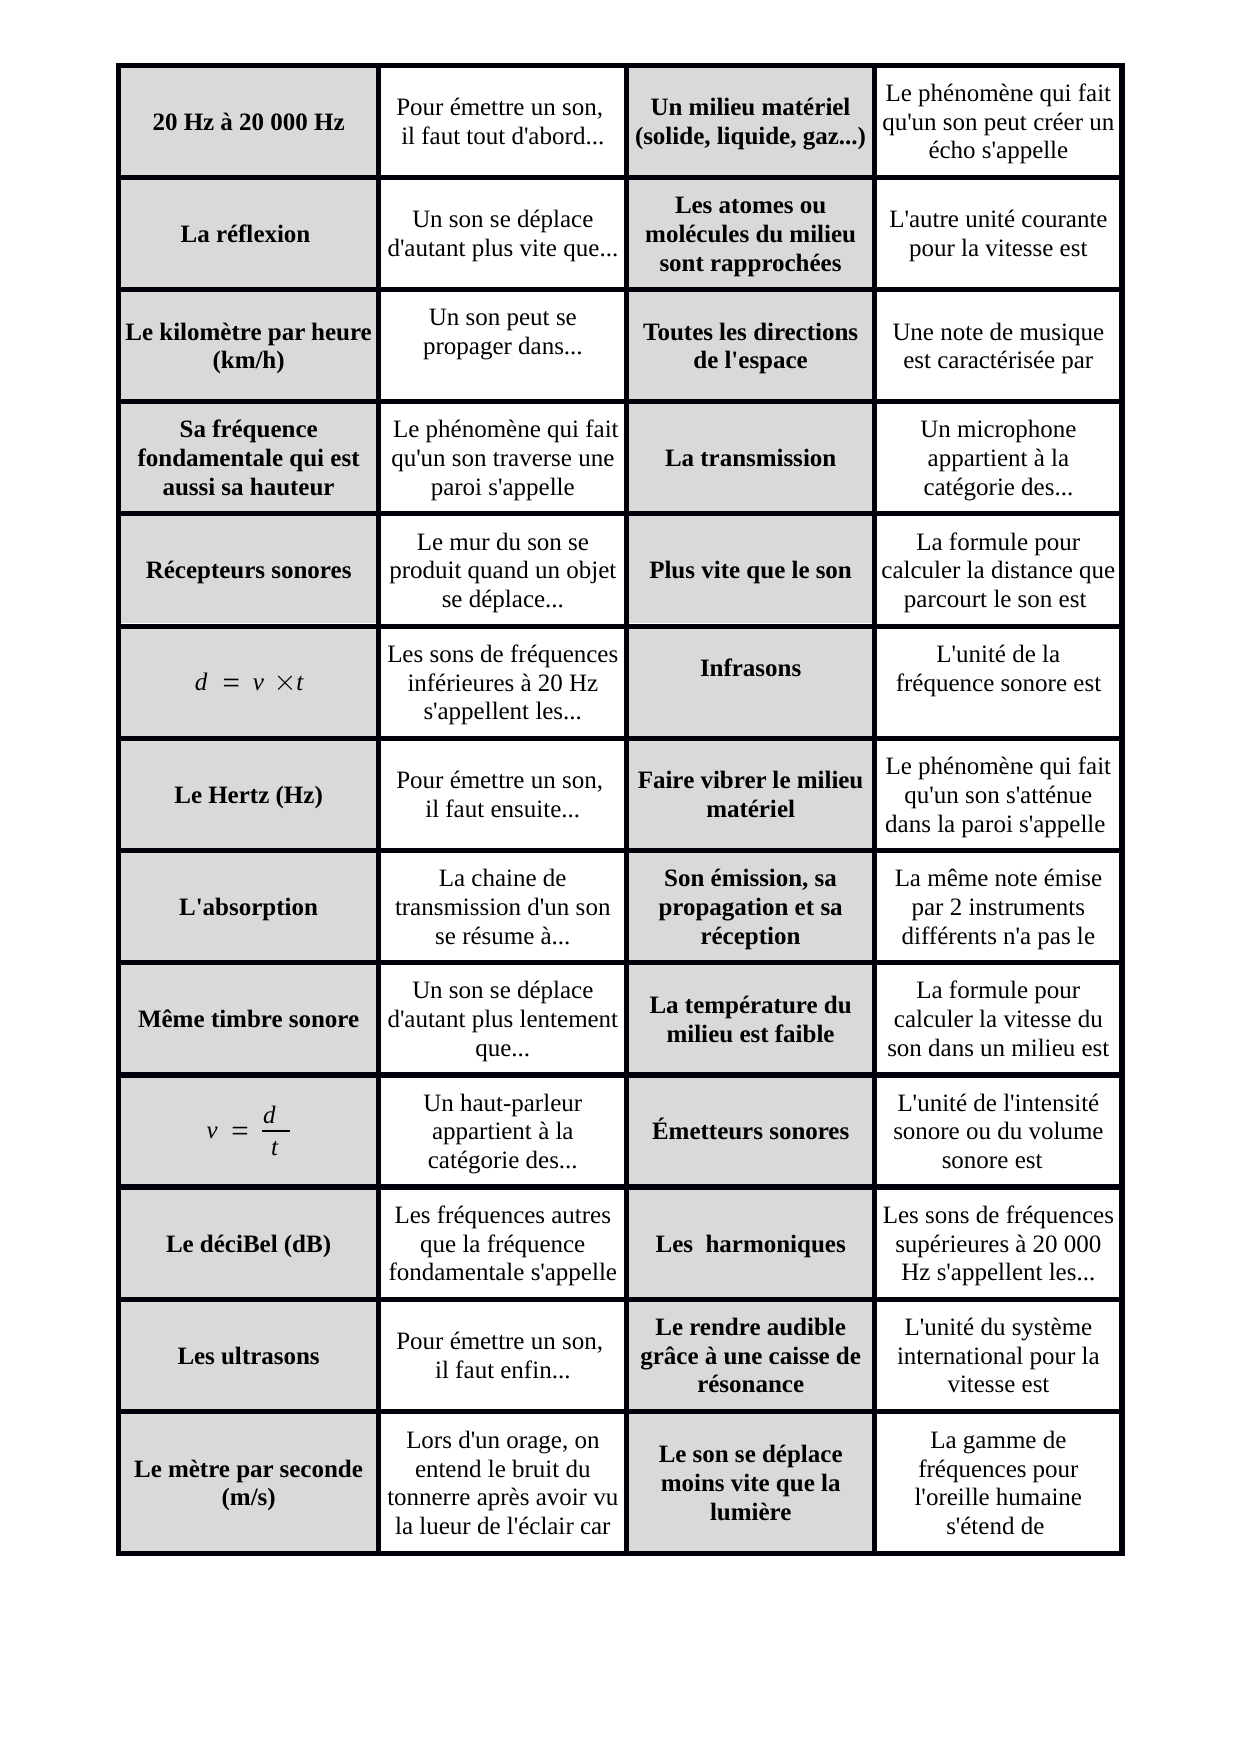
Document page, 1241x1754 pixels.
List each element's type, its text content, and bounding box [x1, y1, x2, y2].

table_cell Son émission, sa propagation et sa réception [629, 853, 872, 960]
table_cell L'unité de la fréquence sonore est [877, 629, 1119, 736]
table_cell Même timbre sonore [121, 965, 376, 1072]
table_cell Un son se déplace d'autant plus vite que... [381, 180, 624, 287]
table_cell La même note émise par 2 instruments différents n'a pas le [877, 853, 1119, 960]
table_cell Le Hertz (Hz) [121, 741, 376, 848]
table_cell Les fréquences autres que la fréquence fondamentale s'appelle [381, 1190, 624, 1297]
table_cell Sa fréquence fondamentale qui est aussi sa hauteur [121, 404, 376, 511]
table_cell Faire vibrer le milieu matériel [629, 741, 872, 848]
table_cell L'absorption [121, 853, 376, 960]
table_cell Les atomes ou molécules du milieu sont rapprochées [629, 180, 872, 287]
table_cell Un haut-parleur appartient à la catégorie des... [381, 1078, 624, 1184]
table_cell Un microphone appartient à la catégorie des... [877, 404, 1119, 511]
table_header Le phénomène qui fait qu'un son peut créer un écho s'appelle [877, 68, 1119, 175]
table_cell La formule pour calculer la vitesse du son dans un milieu est [877, 965, 1119, 1072]
table_cell Pour émettre un son, il faut enfin... [381, 1302, 624, 1409]
table_cell Le rendre audible grâce à une caisse de résonance [629, 1302, 872, 1409]
table_cell Le déciBel (dB) [121, 1190, 376, 1297]
table_cell Infrasons [629, 629, 872, 736]
table_cell Pour émettre un son, il faut ensuite... [381, 741, 624, 848]
table_header Un milieu matériel (solide, liquide, gaz...) [629, 68, 872, 175]
table_cell La gamme de fréquences pour l'oreille humaine s'étend de [877, 1414, 1119, 1551]
table_cell La chaine de transmission d'un son se résume à... [381, 853, 624, 960]
table_cell L'unité de l'intensité sonore ou du volume sonore est [877, 1078, 1119, 1184]
table_cell L'autre unité courante pour la vitesse est [877, 180, 1119, 287]
table_cell Un son se déplace d'autant plus lentement que... [381, 965, 624, 1072]
table_cell Toutes les directions de l'espace [629, 292, 872, 399]
table_cell Le kilomètre par heure (km/h) [121, 292, 376, 399]
table_cell La température du milieu est faible [629, 965, 872, 1072]
table_cell Le phénomène qui fait qu'un son s'atténue dans la paroi s'appelle [877, 741, 1119, 848]
table_cell Le mètre par seconde (m/s) [121, 1414, 376, 1551]
table_cell [121, 629, 376, 736]
table_header 20 Hz à 20 000 Hz [121, 68, 376, 175]
table_cell Émetteurs sonores [629, 1078, 872, 1184]
table_cell Le son se déplace moins vite que la lumière [629, 1414, 872, 1551]
table_cell La formule pour calculer la distance que parcourt le son est [877, 516, 1119, 623]
table_cell Plus vite que le son [629, 516, 872, 623]
table_cell L'unité du système international pour la vitesse est [877, 1302, 1119, 1409]
table_cell Les sons de fréquences supérieures à 20 000 Hz s'appellent les... [877, 1190, 1119, 1297]
table_cell Lors d'un orage, on entend le bruit du tonnerre après avoir vu la lueur de l'éclair car [381, 1414, 624, 1551]
table_cell Les ultrasons [121, 1302, 376, 1409]
table_cell Le phénomène qui fait qu'un son traverse une paroi s'appelle [381, 404, 624, 511]
table_cell La transmission [629, 404, 872, 511]
table_cell Un son peut se propager dans... [381, 292, 624, 399]
table_cell Récepteurs sonores [121, 516, 376, 623]
table_cell Les sons de fréquences inférieures à 20 Hz s'appellent les... [381, 629, 624, 736]
table_header Pour émettre un son, il faut tout d'abord... [381, 68, 624, 175]
table_cell Les harmoniques [629, 1190, 872, 1297]
table_cell La réflexion [121, 180, 376, 287]
table_cell Le mur du son se produit quand un objet se déplace... [381, 516, 624, 623]
table_cell [121, 1078, 376, 1184]
table_cell Une note de musique est caractérisée par [877, 292, 1119, 399]
